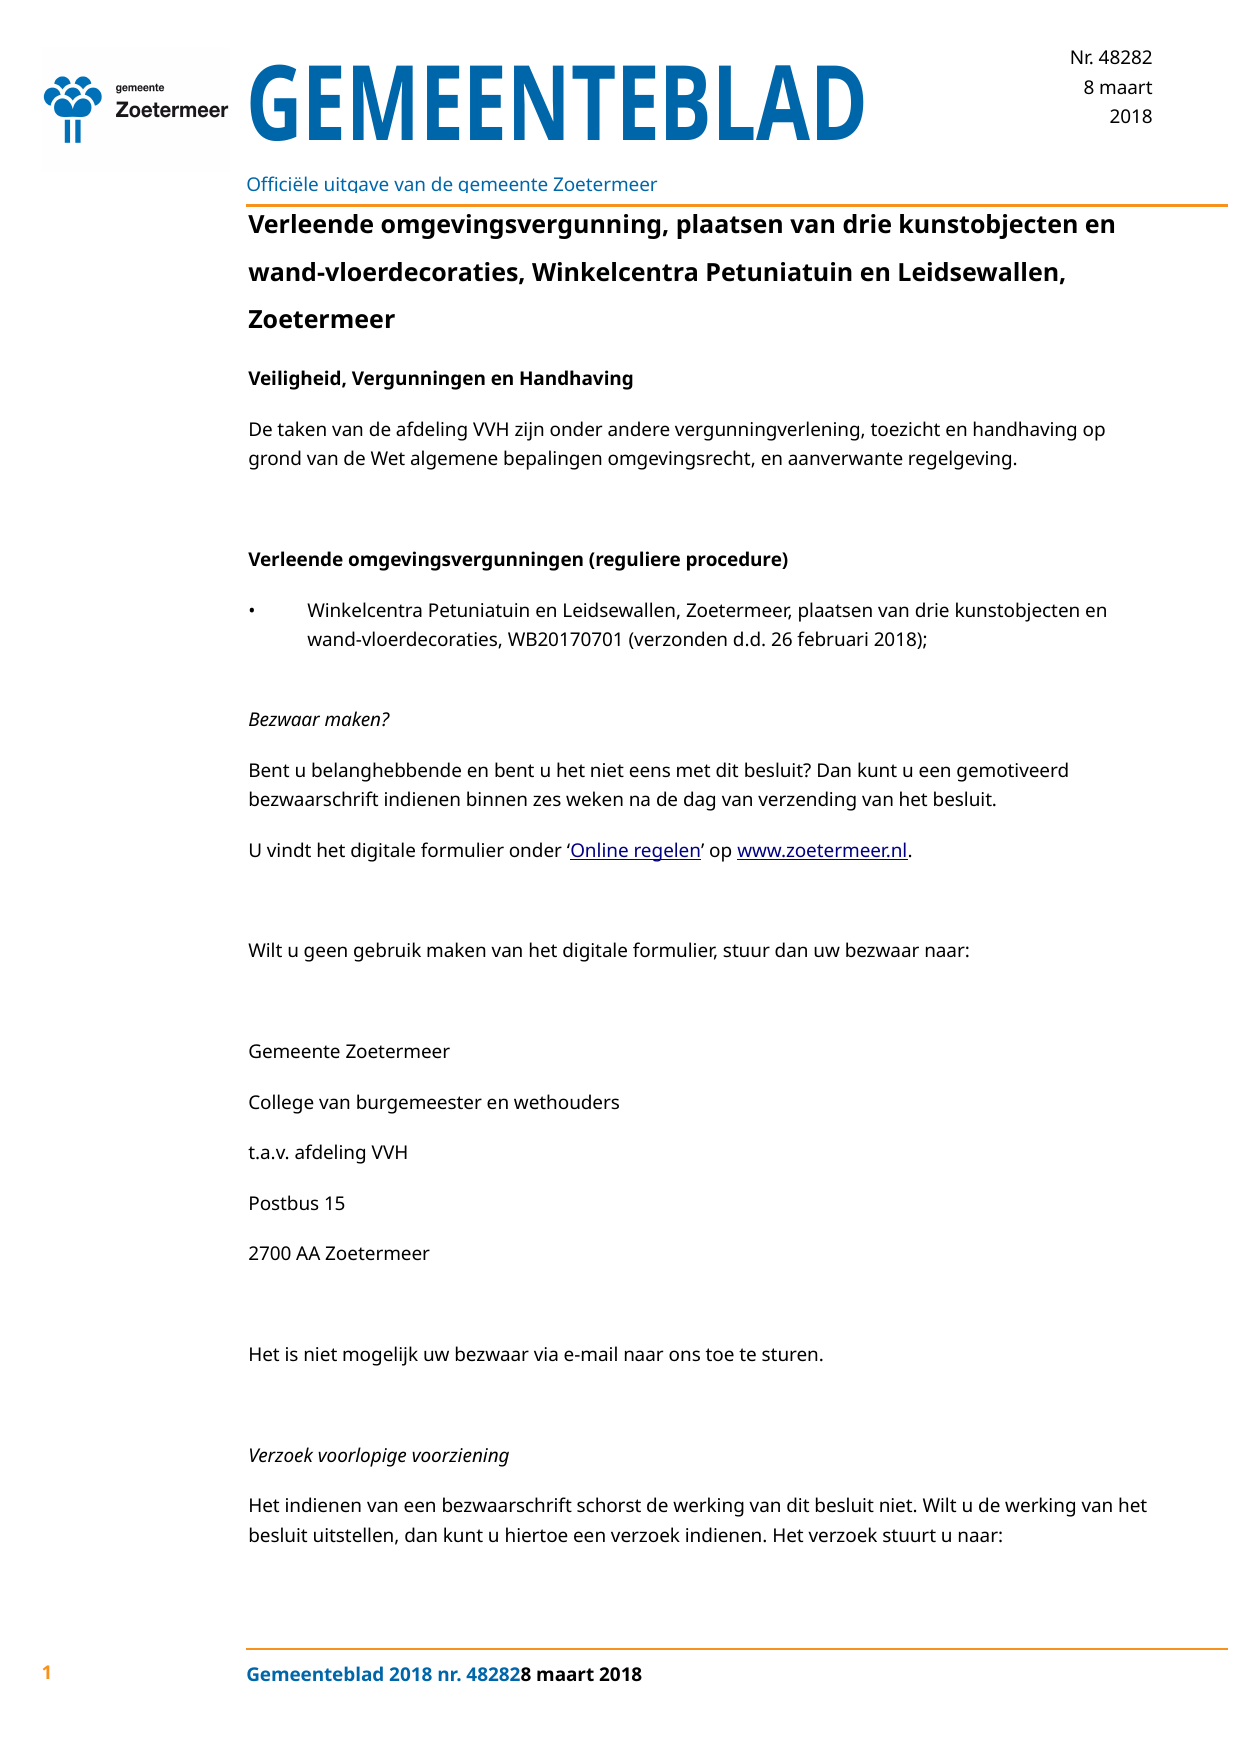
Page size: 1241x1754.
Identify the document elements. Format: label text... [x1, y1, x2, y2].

text Bezwaar maken? [248, 706, 1152, 732]
text Het indienen van een bezwaarschrift schorst de werking van dit besluit niet. Wilt u de werking van het besluit uitstellen, dan kunt u hiertoe een verzoek indienen. Het verzoek stuurt u naar: [248, 1492, 1152, 1547]
text De taken van de afdeling VVH zijn onder andere vergunningverlening, toezicht en handhaving op grond van de Wet algemene bepalingen omgevingsrecht, en aanverwante regelgeving. [248, 416, 1152, 471]
list Winkelcentra Petuniatuin en Leidsewallen, Zoetermeer, plaatsen van drie kunstobjecten en wand-vloerdecoraties, WB20170701 (verzonden d.d. 26 februari 2018); [248, 597, 1152, 652]
text Verleende omgevingsvergunning, plaatsen van drie kunstobjecten en wand-vloerdecoraties, Winkelcentra Petuniatuin en Leidsewallen, Zoetermeer [248, 207, 1152, 336]
text t.a.v. afdeling VVH [248, 1139, 1152, 1165]
text U vindt het digitale formulier onder ‘Online regelen’ op www.zoetermeer.nl. [248, 837, 1152, 862]
text Postbus 15 [248, 1190, 1152, 1215]
text Bent u belanghebbende en bent u het niet eens met dit besluit? Dan kunt u een gemotiveerd bezwaarschrift indienen binnen zes weken na de dag van verzending van het besluit. [248, 757, 1152, 812]
text Gemeente Zoetermeer [248, 1038, 1152, 1064]
text Verzoek voorlopige voorziening [248, 1442, 1152, 1467]
text Het is niet mogelijk uw bezwaar via e-mail naar ons toe te sturen. [248, 1341, 1152, 1367]
text Wilt u geen gebruik maken van het digitale formulier, stuur dan uw bezwaar naar: [248, 938, 1152, 963]
text Verleende omgevingsvergunningen (reguliere procedure) [248, 546, 1152, 572]
picture [41, 47, 231, 172]
text College van burgemeester en wethouders [248, 1089, 1152, 1114]
text 2700 AA Zoetermeer [248, 1240, 1152, 1266]
text Veiligheid, Vergunningen en Handhaving [248, 366, 1152, 391]
